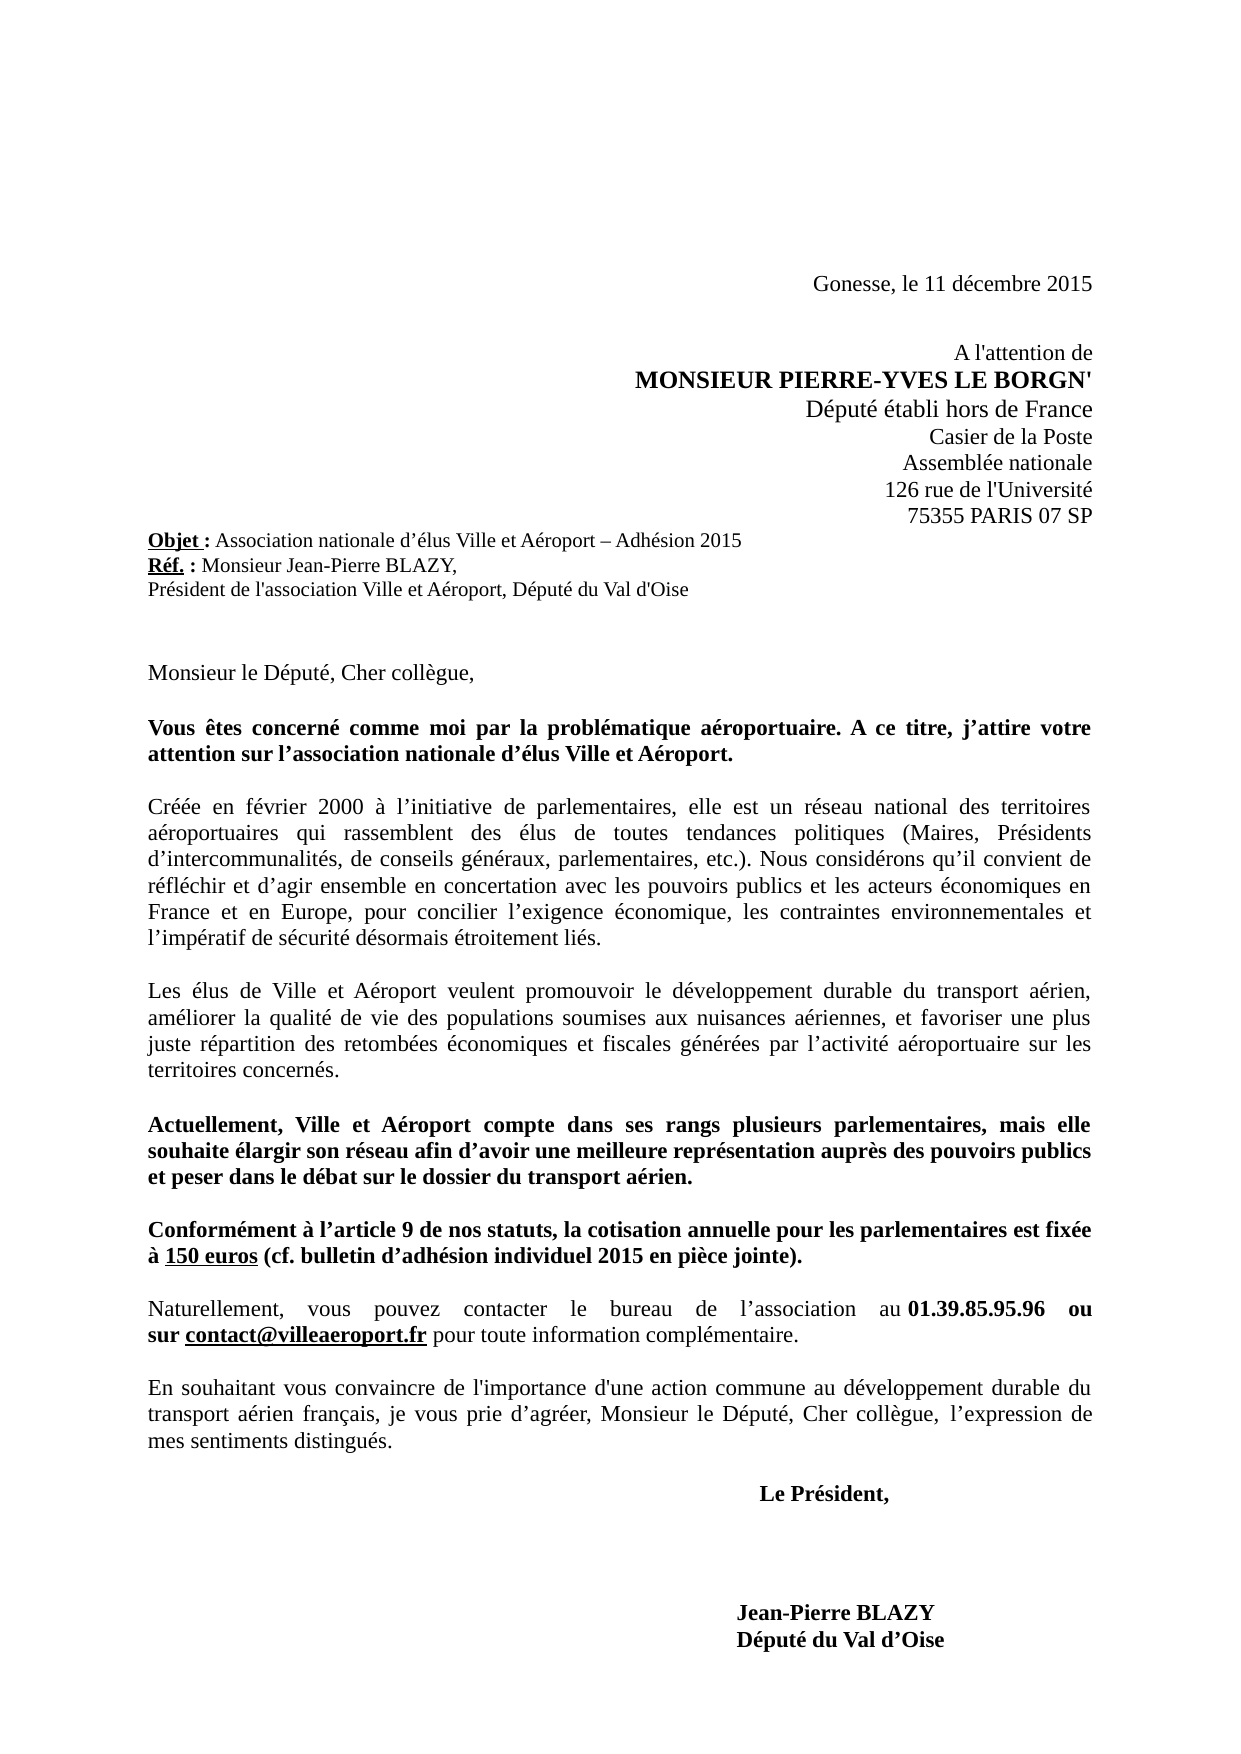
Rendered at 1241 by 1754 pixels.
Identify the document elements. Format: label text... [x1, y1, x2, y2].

text Le Président, [148, 1479, 1093, 1506]
text Actuellement, Ville et Aéroport compte dans ses rangs plusieurs parlementaires, mais elle souhaite élargir son réseau afin d’avoir une meilleure représentation auprès des pouvoirs publics et peser dans le débat sur le dossier du transport aérien. [148, 1111, 1093, 1190]
text Assemblée nationale 126 rue de l'Université 75355 PARIS 07 SP [148, 449, 1093, 528]
text Monsieur le Député, Cher collègue, [148, 659, 1093, 686]
text Objet : Association nationale d’élus Ville et Aéroport – Adhésion 2015 [148, 528, 1093, 552]
text En souhaitant vous convaincre de l'importance d'une action commune au développement durable du transport aérien français, je vous prie d’agréer, Monsieur le Député, Cher collègue, l’expression de mes sentiments distingués. [148, 1374, 1093, 1453]
text Les élus de Ville et Aéroport veulent promouvoir le développement durable du transport aérien, améliorer la qualité de vie des populations soumises aux nuisances aériennes, et favoriser une plus juste répartition des retombées économiques et fiscales générées par l’activité aéroportuaire sur les territoires concernés. [148, 977, 1093, 1083]
text Gonesse, le 11 décembre 2015 [148, 270, 1093, 296]
text Casier de la Poste [148, 423, 1093, 449]
text Président de l'association Ville et Aéroport, Député du Val d'Oise [148, 577, 1093, 601]
text Député établi hors de France [148, 394, 1093, 423]
text Jean-Pierre BLAZY [148, 1599, 1093, 1626]
text Député du Val d’Oise [148, 1626, 1093, 1652]
text Réf. : Monsieur Jean-Pierre BLAZY, [148, 552, 1093, 577]
text Naturellement, vous pouvez contacter le bureau de l’association au 01.39.85.95.96 ou sur contact@villeaeroport.fr pour toute information complémentaire. [148, 1295, 1093, 1348]
text Créée en février 2000 à l’initiative de parlementaires, elle est un réseau national des territoires aéroportuaires qui rassemblent des élus de toutes tendances politiques (Maires, Présidents d’intercommunalités, de conseils généraux, parlementaires, etc.). Nous considérons qu’il convient de réfléchir et d’agir ensemble en concertation avec les pouvoirs publics et les acteurs économiques en France et en Europe, pour concilier l’exigence économique, les contraintes environnementales et l’impératif de sécurité désormais étroitement liés. [148, 793, 1093, 951]
text MONSIEUR PIERRE-YVES LE BORGN' [148, 366, 1093, 394]
text Conformément à l’article 9 de nos statuts, la cotisation annuelle pour les parlementaires est fixée à 150 euros (cf. bulletin d’adhésion individuel 2015 en pièce jointe). [148, 1216, 1093, 1269]
text Vous êtes concerné comme moi par la problématique aéroportuaire. A ce titre, j’attire votre attention sur l’association nationale d’élus Ville et Aéroport. [148, 714, 1093, 766]
text A l'attention de [148, 339, 1093, 366]
